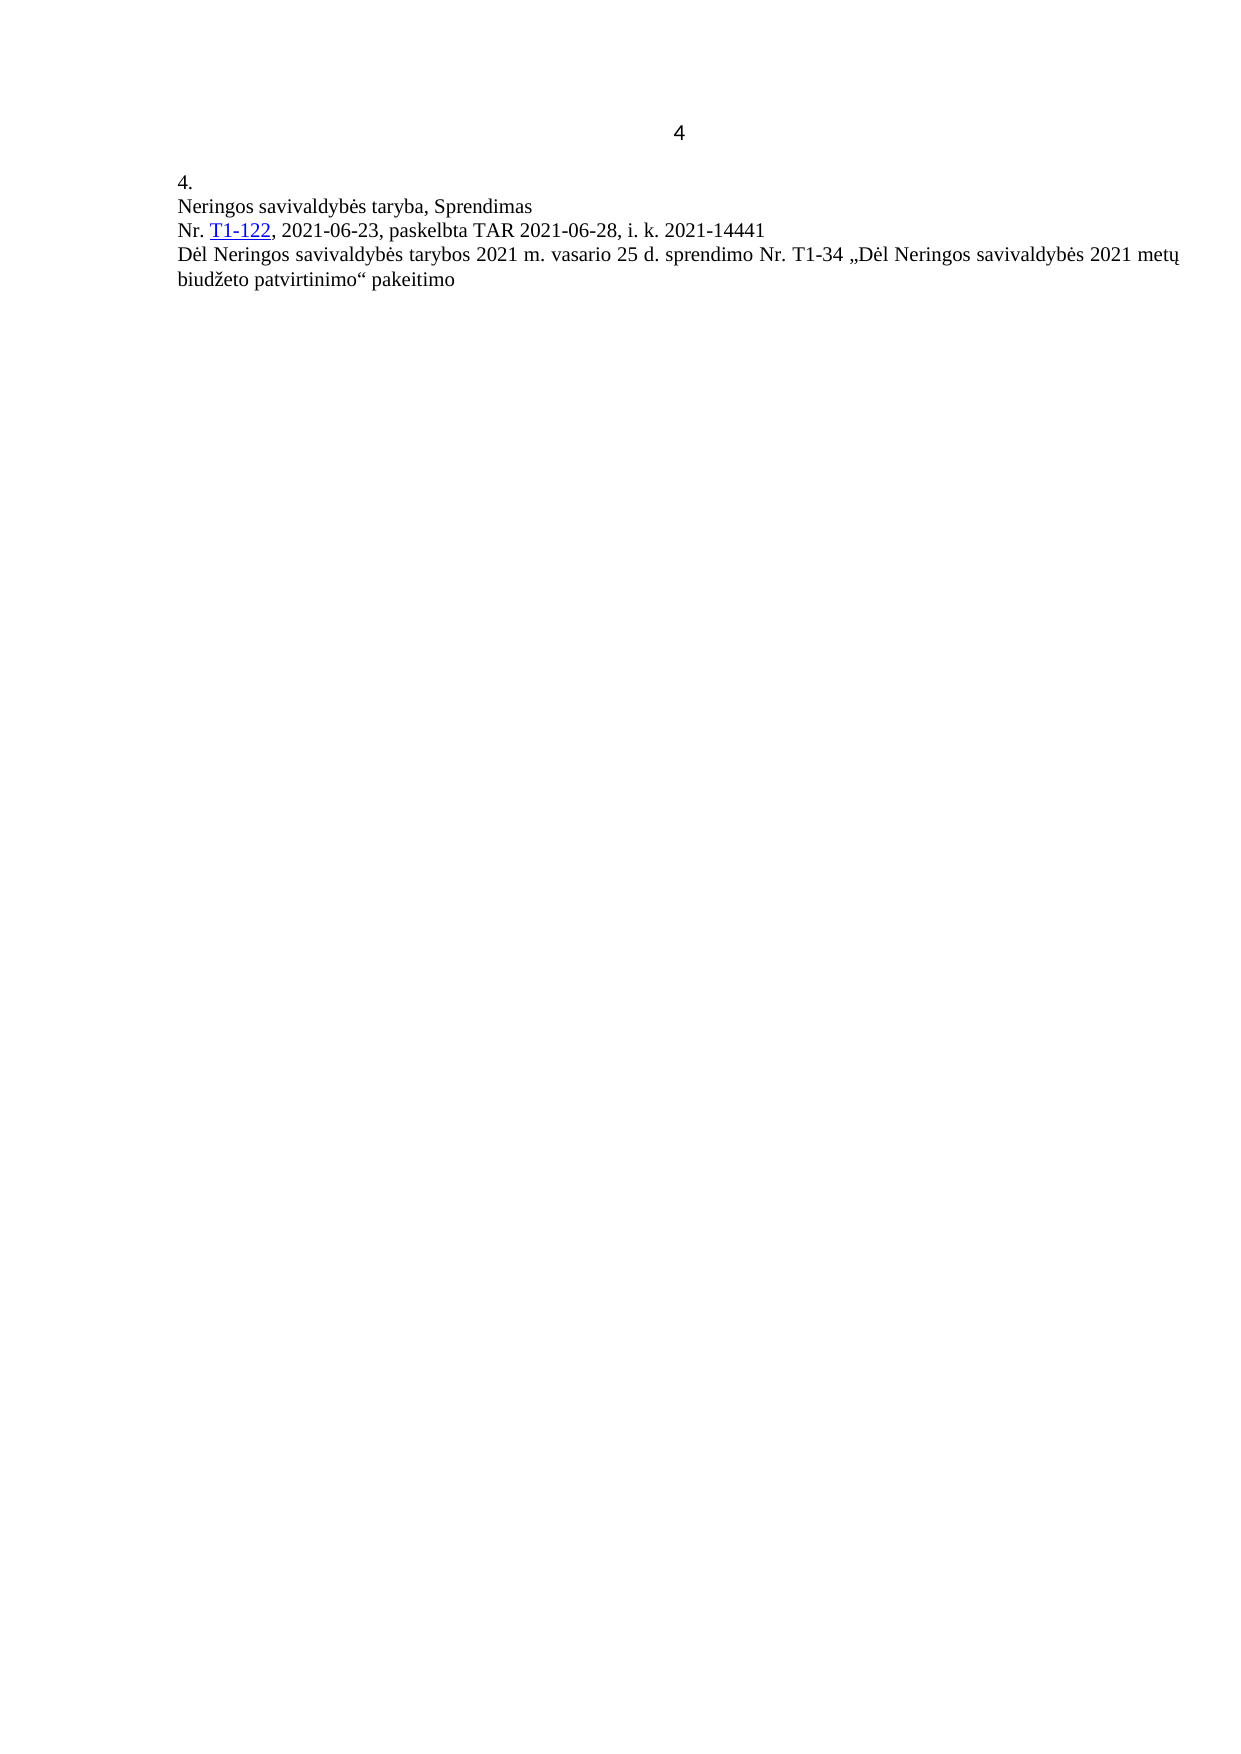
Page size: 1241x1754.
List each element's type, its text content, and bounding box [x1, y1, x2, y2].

text 4. [177, 170, 1181, 194]
text Nr. T1-122, 2021-06-23, paskelbta TAR 2021-06-28, i. k. 2021-14441 [177, 218, 1181, 242]
text Dėl Neringos savivaldybės tarybos 2021 m. vasario 25 d. sprendimo Nr. T1-34 „Dėl Neringos savivaldybės 2021 metų biudžeto patvirtinimo“ pakeitimo [177, 242, 1181, 291]
text Neringos savivaldybės taryba, Sprendimas [177, 194, 1181, 218]
